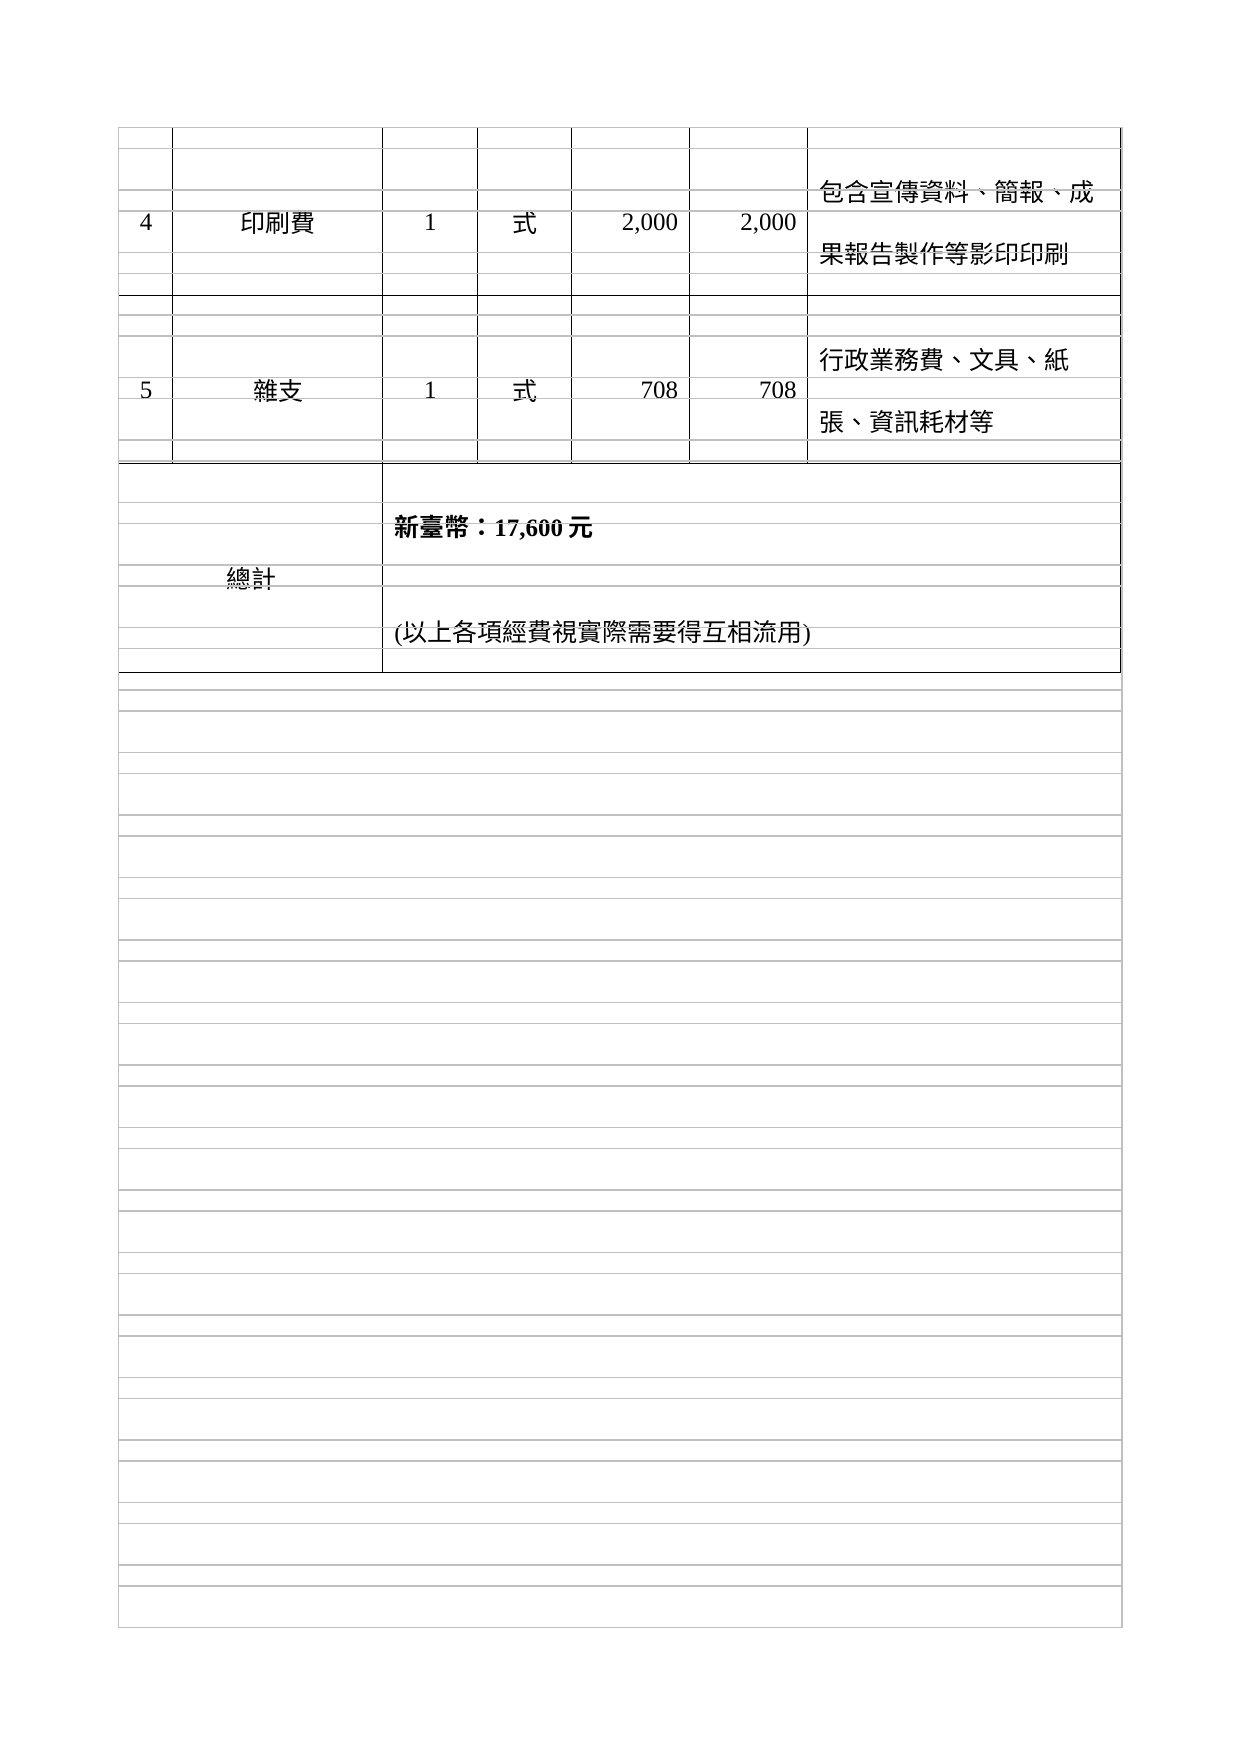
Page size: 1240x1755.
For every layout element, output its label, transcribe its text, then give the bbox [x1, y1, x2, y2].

table_cell 708 [572, 441, 689, 460]
table_cell [572, 191, 689, 210]
table_cell [383, 191, 477, 210]
table_cell 5 [119, 441, 172, 460]
table_cell 雜支 [173, 296, 382, 314]
table_cell 708 [572, 316, 689, 335]
table_cell [690, 191, 807, 210]
table_cell 1 [383, 378, 477, 398]
table_cell 5 [119, 399, 172, 439]
table_cell [808, 296, 1120, 314]
table_cell [572, 149, 689, 189]
table_cell 行政業務費、文具、紙 [808, 337, 1120, 377]
table_cell [478, 274, 571, 295]
table_cell 4 [119, 212, 172, 252]
table_cell 包含宣傳資料、簡報、成果報告製作等影印印刷 [808, 149, 1120, 189]
table_cell 包含宣傳資料、簡報、成果報告製作等影印印刷 [808, 253, 1120, 273]
table_cell 印刷費 [173, 212, 382, 252]
table_cell 式 [478, 399, 571, 439]
table_cell 708 [572, 399, 689, 439]
table_cell 式 [478, 378, 571, 398]
table_cell 5 [119, 337, 172, 377]
table_cell 式 [478, 212, 571, 252]
table_cell 708 [572, 337, 689, 377]
table_cell 式 [478, 296, 571, 314]
table_cell 包含宣傳資料、簡報、成果報告製作等影印印刷 [808, 128, 1120, 148]
table_cell [119, 128, 172, 148]
table_cell [572, 274, 689, 295]
table_cell 708 [572, 378, 689, 398]
table_cell 新臺幣：17,600元 (以上各項經費視實際需要得互相流用) [383, 587, 1120, 627]
table_cell [808, 441, 1120, 460]
table_cell 1 [383, 337, 477, 377]
table_cell 新臺幣：17,600元 (以上各項經費視實際需要得互相流用) [383, 566, 1120, 585]
table_cell 總計 [119, 503, 382, 523]
table_cell 708 [572, 296, 689, 314]
table_cell [478, 191, 571, 210]
table_cell 708 [690, 337, 807, 377]
table_cell [173, 191, 382, 210]
table_cell 總計 [119, 649, 382, 672]
table_cell [690, 274, 807, 295]
table_cell 雜支 [173, 378, 382, 398]
table_cell [119, 191, 172, 210]
table_cell 包含宣傳資料、簡報、成果報告製作等影印印刷 [808, 274, 1120, 295]
table_cell 1 [383, 316, 477, 335]
table_cell [690, 149, 807, 189]
table_cell 708 [690, 441, 807, 460]
table_cell 2,000 [572, 212, 689, 252]
table_cell 包含宣傳資料、簡報、成果報告製作等影印印刷 [808, 191, 1120, 210]
table_cell 1 [383, 212, 477, 252]
table_cell 雜支 [173, 441, 382, 460]
table_cell 張、資訊耗材等 [808, 399, 1120, 439]
table_cell [383, 274, 477, 295]
table_cell [572, 253, 689, 273]
table_cell 總計 [119, 628, 382, 648]
table_cell 1 [383, 441, 477, 460]
table_cell 新臺幣：17,600元 (以上各項經費視實際需要得互相流用) [383, 628, 1120, 648]
table_cell 新臺幣：17,600元 (以上各項經費視實際需要得互相流用) [383, 649, 1120, 672]
table_cell [808, 316, 1120, 335]
table_cell 雜支 [173, 337, 382, 377]
table_cell [119, 253, 172, 273]
table_cell 式 [478, 441, 571, 460]
table_cell 總計 [119, 464, 382, 502]
table_cell 雜支 [285, 390, 296, 396]
table_cell [478, 128, 571, 148]
table_cell 新臺幣：17,600元 (以上各項經費視實際需要得互相流用) [383, 524, 1120, 564]
table_cell 5 [119, 296, 172, 314]
table_cell 708 [690, 378, 807, 398]
table_cell 5 [119, 316, 172, 335]
table_cell [478, 149, 571, 189]
table_cell 總計 [119, 566, 382, 585]
table_cell [383, 128, 477, 148]
table_cell [173, 128, 382, 148]
table_cell 雜支 [173, 399, 382, 439]
table_cell [119, 149, 172, 189]
table_cell 708 [690, 316, 807, 335]
table_cell [383, 149, 477, 189]
table_cell 708 [690, 399, 807, 439]
table_cell 新臺幣：17,600元 (以上各項經費視實際需要得互相流用) [383, 503, 1120, 523]
table_cell 包含宣傳資料、簡報、成果報告製作等影印印刷 [808, 212, 1120, 252]
table_cell [572, 128, 689, 148]
table_cell [173, 149, 382, 189]
table_cell [383, 253, 477, 273]
table_cell 總計 [119, 587, 382, 627]
table_cell 2,000 [690, 212, 807, 252]
table_cell 雜支 [173, 316, 382, 335]
table_cell 5 [119, 378, 172, 398]
table_cell [173, 274, 382, 295]
table_cell 總計 [119, 524, 382, 564]
table_cell [119, 274, 172, 295]
table_cell 式 [478, 316, 571, 335]
table_cell [808, 378, 1120, 398]
table_cell [690, 128, 807, 148]
table_cell 新臺幣：17,600元 (以上各項經費視實際需要得互相流用) [383, 464, 1120, 502]
table_cell 708 [690, 296, 807, 314]
table_cell [173, 253, 382, 273]
table_cell 式 [478, 337, 571, 377]
table_cell 1 [383, 399, 477, 439]
table_cell 1 [383, 296, 477, 314]
table_cell [478, 253, 571, 273]
table_cell [690, 253, 807, 273]
